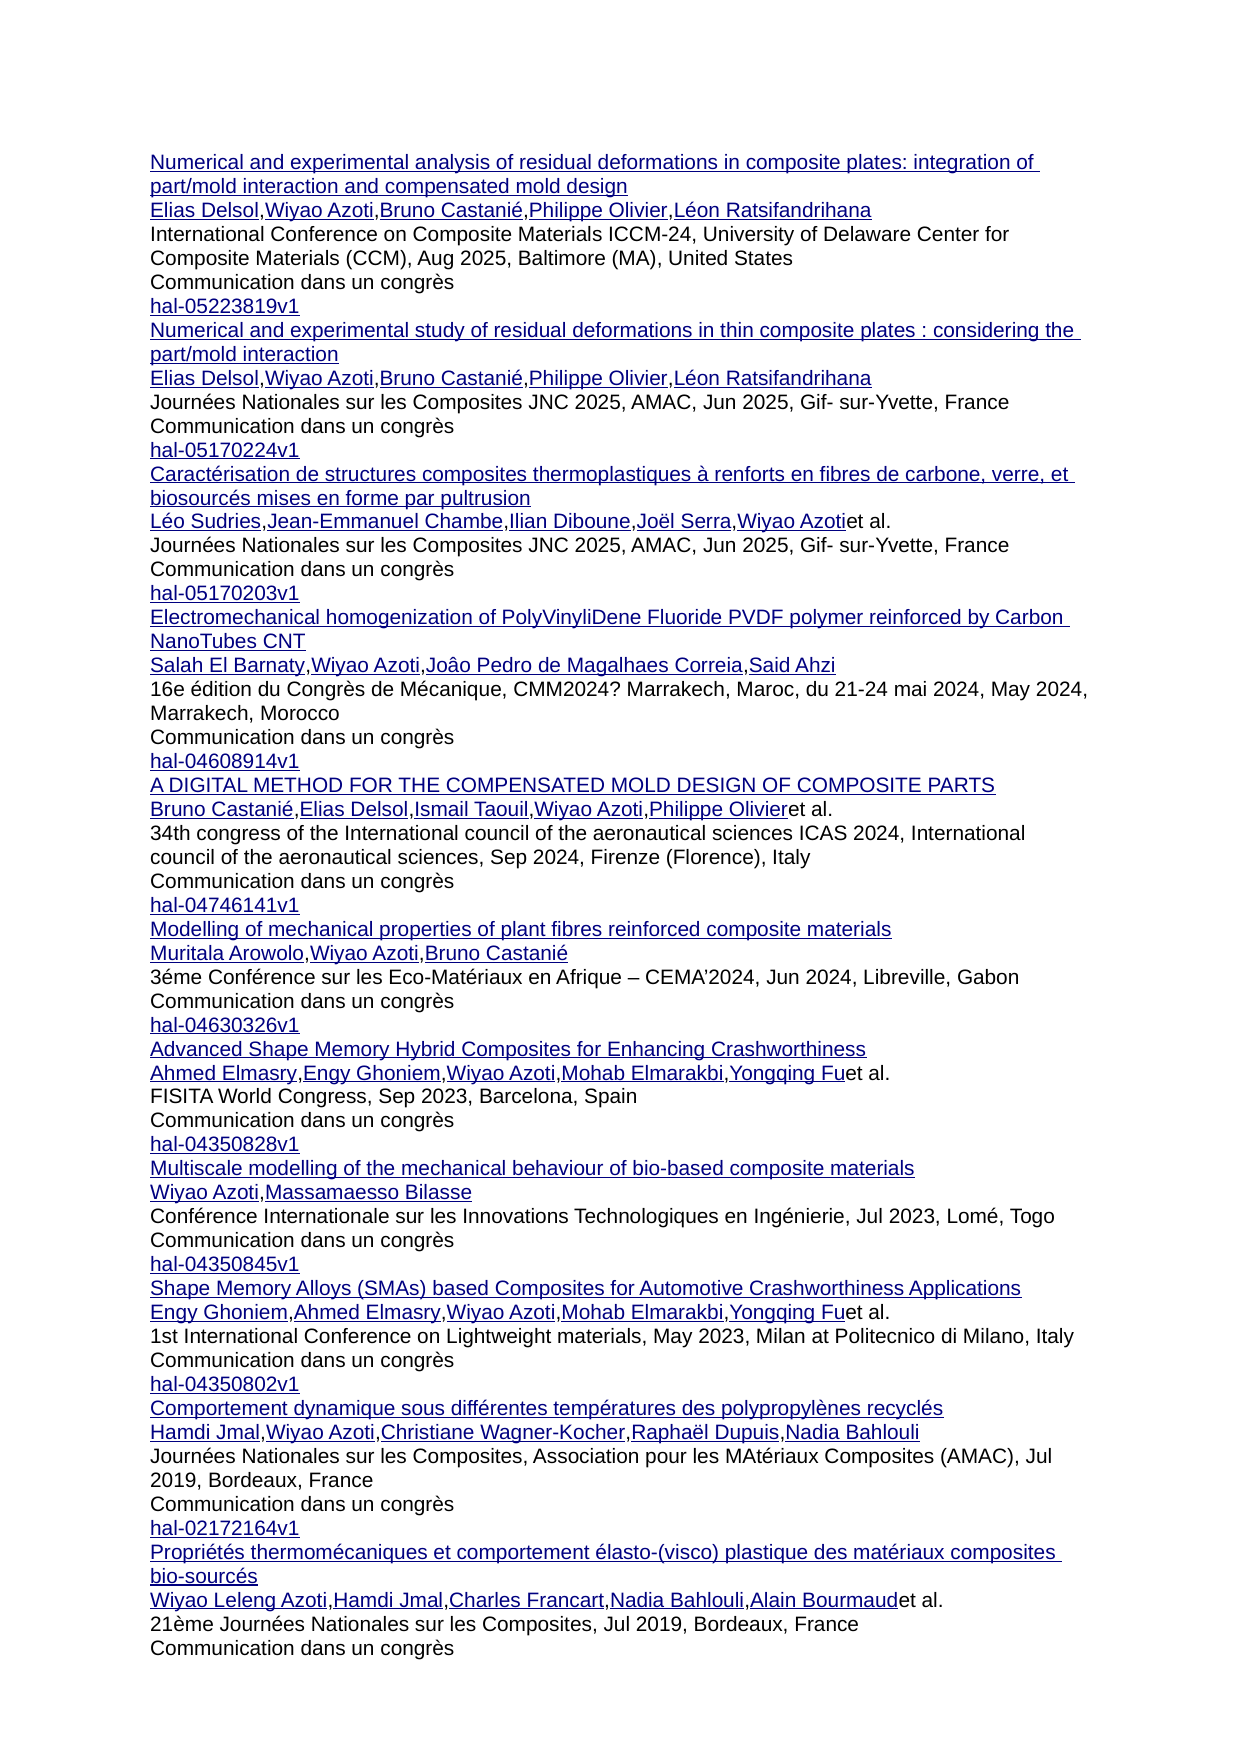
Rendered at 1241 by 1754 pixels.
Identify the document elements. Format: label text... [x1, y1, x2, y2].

table_cell Propriétés thermomécaniques et comportement élasto-(visco) plastique des matériaux composites bio-sourcés Wiyao Leleng Azoti,Hamdi Jmal,Charles Francart,Nadia Bahlouli,Alain Bourmaudet al. 21ème Journées Nationales sur les Composites, Jul 2019, Bordeaux, France Communication dans un congrès [150, 1540, 1090, 1659]
table_cell Electromechanical homogenization of PolyVinyliDene Fluoride PVDF polymer reinforced by Carbon NanoTubes CNT Salah El Barnaty,Wiyao Azoti,Joâo Pedro de Magalhaes Correia,Said Ahzi 16e édition du Congrès de Mécanique, CMM2024? Marrakech, Maroc, du 21-24 mai 2024, May 2024, Marrakech, Morocco Communication dans un congrès hal-04608914v1 [150, 605, 1090, 773]
table_cell Modelling of mechanical properties of plant fibres reinforced composite materials Muritala Arowolo,Wiyao Azoti,Bruno Castanié 3éme Conférence sur les Eco-Matériaux en Afrique – CEMA’2024, Jun 2024, Libreville, Gabon Communication dans un congrès hal-04630326v1 [150, 917, 1090, 1036]
table_cell Caractérisation de structures composites thermoplastiques à renforts en fibres de carbone, verre, et biosourcés mises en forme par pultrusion Léo Sudries,Jean-Emmanuel Chambe,Ilian Diboune,Joël Serra,Wiyao Azotiet al. Journées Nationales sur les Composites JNC 2025, AMAC, Jun 2025, Gif- sur-Yvette, France Communication dans un congrès hal-05170203v1 [150, 461, 1090, 605]
table_cell Numerical and experimental analysis of residual deformations in composite plates: integration of part/mold interaction and compensated mold design Elias Delsol,Wiyao Azoti,Bruno Castanié,Philippe Olivier,Léon Ratsifandrihana International Conference on Composite Materials ICCM-24, University of Delaware Center for Composite Materials (CCM), Aug 2025, Baltimore (MA), United States Communication dans un congrès hal-05223819v1 [150, 150, 1090, 318]
table_cell Advanced Shape Memory Hybrid Composites for Enhancing Crashworthiness Ahmed Elmasry,Engy Ghoniem,Wiyao Azoti,Mohab Elmarakbi,Yongqing Fuet al. FISITA World Congress, Sep 2023, Barcelona, Spain Communication dans un congrès hal-04350828v1 [150, 1036, 1090, 1156]
table_cell Comportement dynamique sous différentes températures des polypropylènes recyclés Hamdi Jmal,Wiyao Azoti,Christiane Wagner-Kocher,Raphaël Dupuis,Nadia Bahlouli Journées Nationales sur les Composites, Association pour les MAtériaux Composites (AMAC), Jul 2019, Bordeaux, France Communication dans un congrès hal-02172164v1 [150, 1396, 1090, 1539]
table_cell Multiscale modelling of the mechanical behaviour of bio-based composite materials Wiyao Azoti,Massamaesso Bilasse Conférence Internationale sur les Innovations Technologiques en Ingénierie, Jul 2023, Lomé, Togo Communication dans un congrès hal-04350845v1 [150, 1156, 1090, 1276]
table_cell Numerical and experimental study of residual deformations in thin composite plates : considering the part/mold interaction Elias Delsol,Wiyao Azoti,Bruno Castanié,Philippe Olivier,Léon Ratsifandrihana Journées Nationales sur les Composites JNC 2025, AMAC, Jun 2025, Gif- sur-Yvette, France Communication dans un congrès hal-05170224v1 [150, 318, 1090, 461]
table_cell Shape Memory Alloys (SMAs) based Composites for Automotive Crashworthiness Applications Engy Ghoniem,Ahmed Elmasry,Wiyao Azoti,Mohab Elmarakbi,Yongqing Fuet al. 1st International Conference on Lightweight materials, May 2023, Milan at Politecnico di Milano, Italy Communication dans un congrès hal-04350802v1 [150, 1276, 1090, 1396]
table_cell A DIGITAL METHOD FOR THE COMPENSATED MOLD DESIGN OF COMPOSITE PARTS Bruno Castanié,Elias Delsol,Ismail Taouil,Wiyao Azoti,Philippe Olivieret al. 34th congress of the International council of the aeronautical sciences ICAS 2024, International council of the aeronautical sciences, Sep 2024, Firenze (Florence), Italy Communication dans un congrès hal-04746141v1 [150, 773, 1090, 917]
